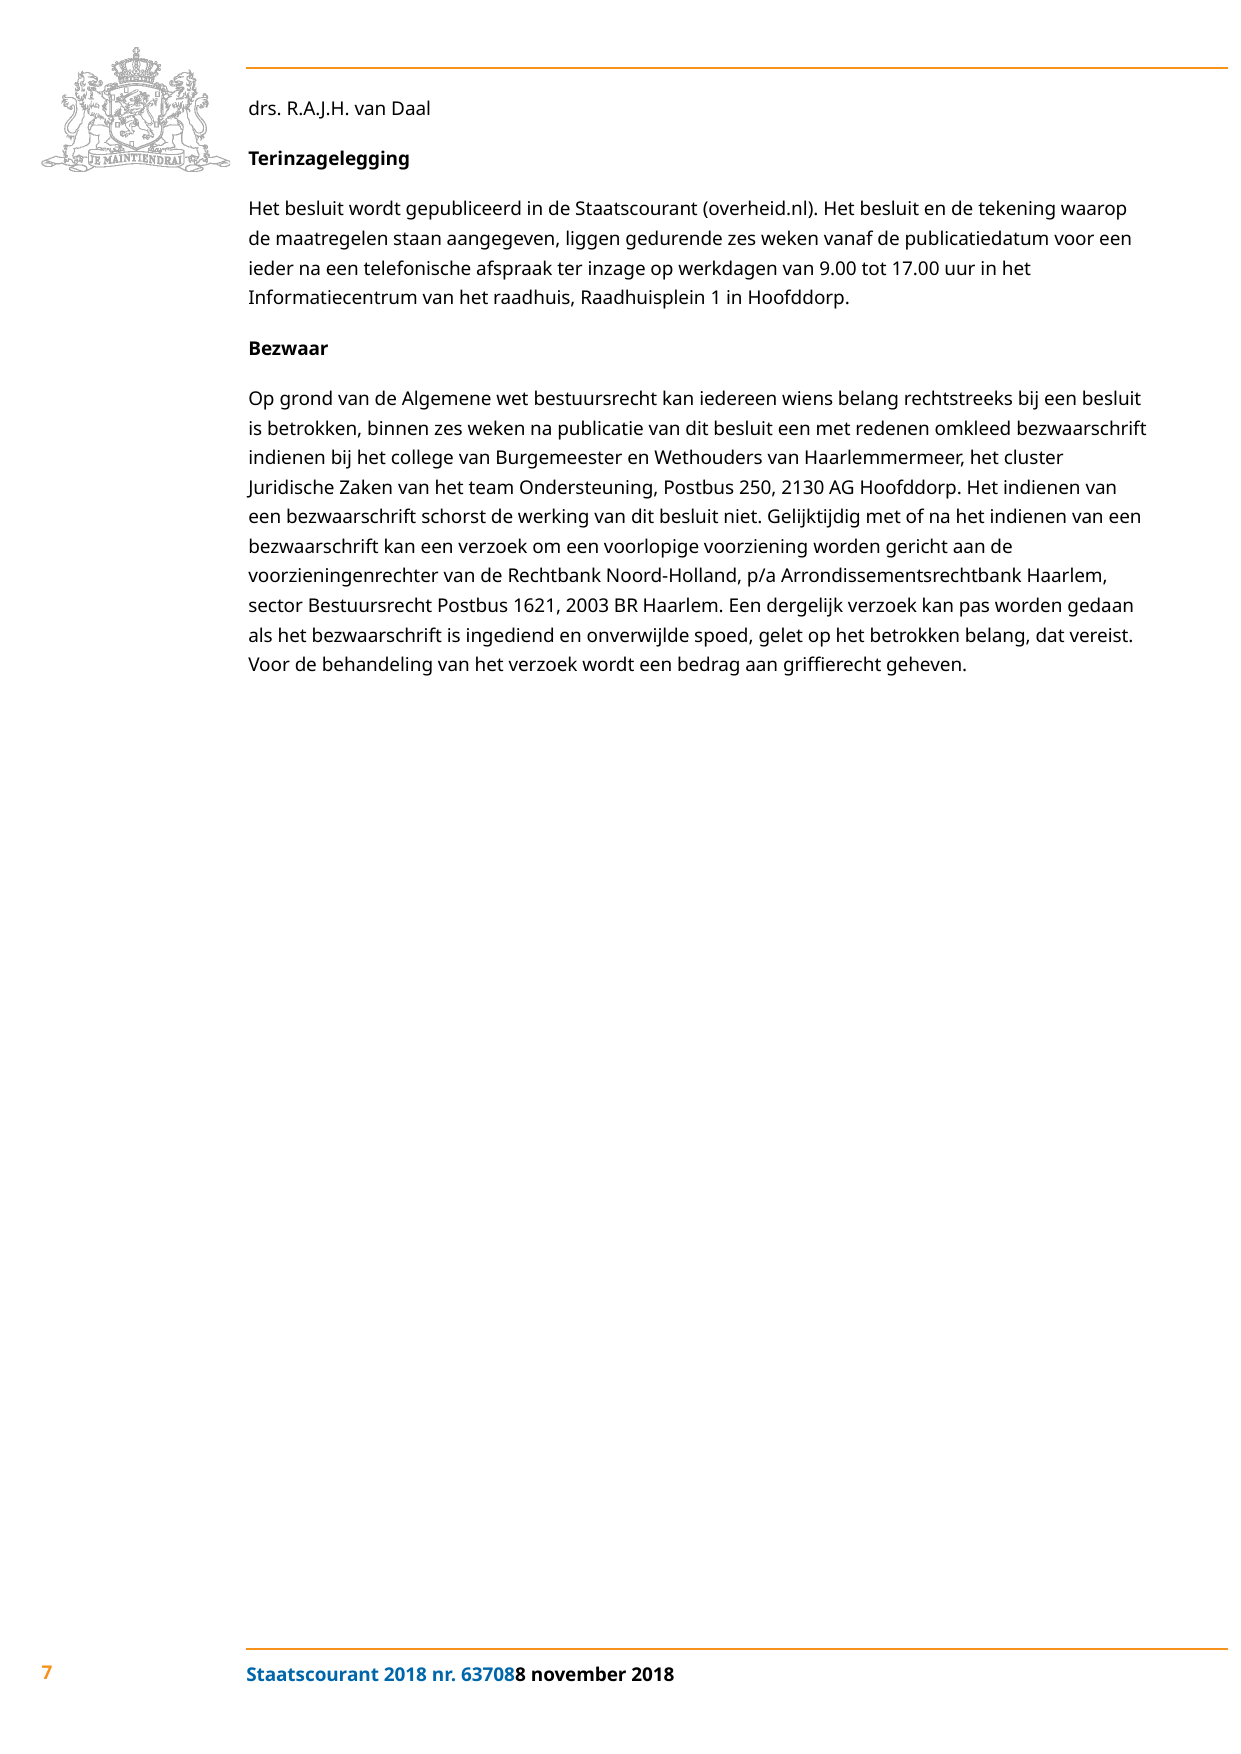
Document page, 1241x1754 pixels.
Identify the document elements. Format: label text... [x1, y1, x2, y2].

text Bezwaar [248, 335, 1152, 361]
text Terinzagelegging [248, 145, 1152, 171]
text drs. R.A.J.H. van Daal [248, 95, 1152, 121]
text Het besluit wordt gepubliceerd in de Staatscourant (overheid.nl). Het besluit en de tekening waarop de maatregelen staan aangegeven, liggen gedurende zes weken vanaf de publicatiedatum voor een ieder na een telefonische afspraak ter inzage op werkdagen van 9.00 tot 17.00 uur in het Informatiecentrum van het raadhuis, Raadhuisplein 1 in Hoofddorp. [248, 196, 1152, 310]
picture [41, 47, 231, 172]
text Op grond van de Algemene wet bestuursrecht kan iedereen wiens belang rechtstreeks bij een besluit is betrokken, binnen zes weken na publicatie van dit besluit een met redenen omkleed bezwaarschrift indienen bij het college van Burgemeester en Wethouders van Haarlemmermeer, het cluster Juridische Zaken van het team Ondersteuning, Postbus 250, 2130 AG Hoofddorp. Het indienen van een bezwaarschrift schorst de werking van dit besluit niet. Gelijktijdig met of na het indienen van een bezwaarschrift kan een verzoek om een voorlopige voorziening worden gericht aan de voorzieningenrechter van de Rechtbank Noord-Holland, p/a Arrondissementsrechtbank Haarlem, sector Bestuursrecht Postbus 1621, 2003 BR Haarlem. Een dergelijk verzoek kan pas worden gedaan als het bezwaarschrift is ingediend en onverwijlde spoed, gelet op het betrokken belang, dat vereist. Voor de behandeling van het verzoek wordt een bedrag aan griffierecht geheven. [248, 385, 1152, 677]
